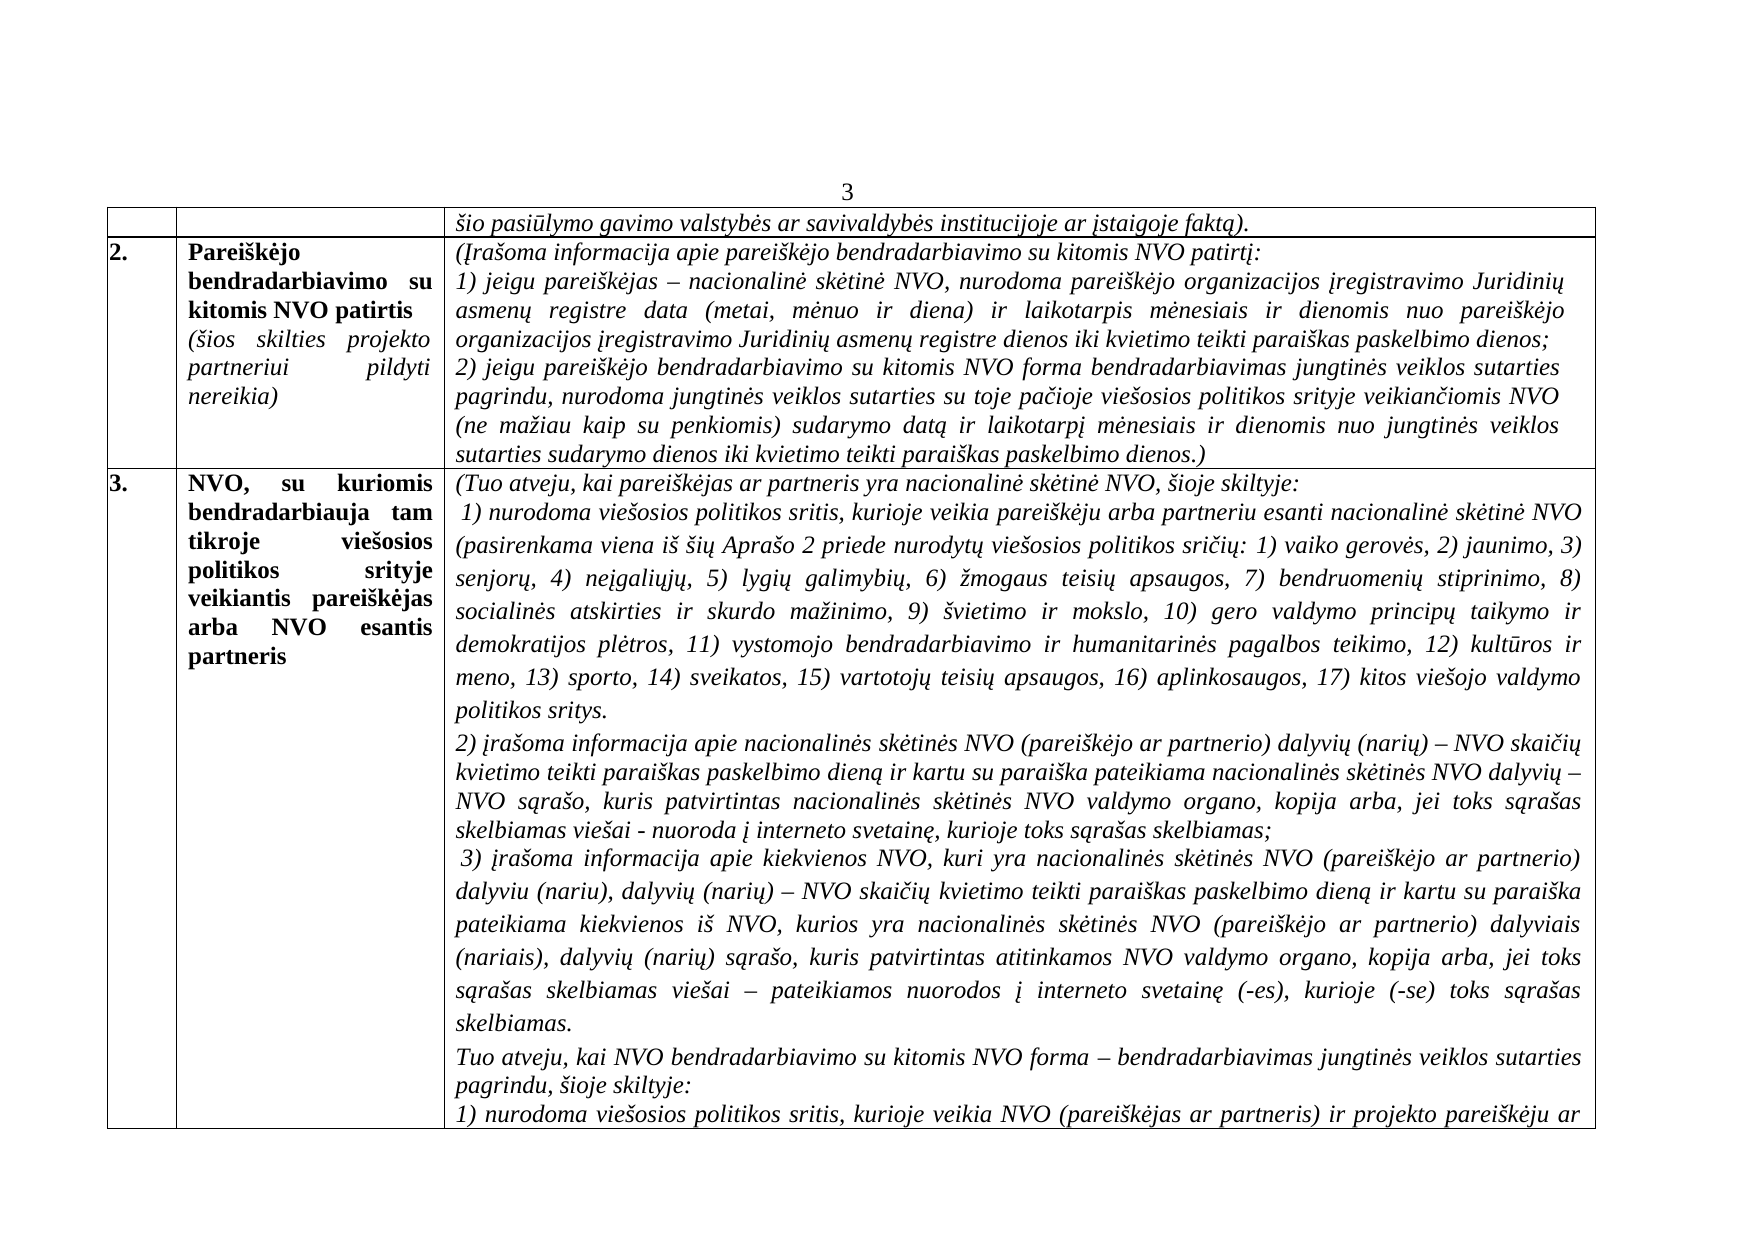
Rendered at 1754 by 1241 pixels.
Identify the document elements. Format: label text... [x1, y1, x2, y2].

table_header [177, 208, 444, 236]
table_cell (Tuo atveju, kai pareiškėjas ar partneris yra nacionalinė skėtinė NVO, šioje skiltyje: 1) nurodoma viešosios politikos sritis, kurioje veikia pareiškėju arba partneriu esanti nacionalinė skėtinė NVO (pasirenkama viena iš šių Aprašo 2 priede nurodytų viešosios politikos sričių: 1) vaiko gerovės, 2) jaunimo, 3) senjorų, 4) neįgaliųjų, 5) lygių galimybių, 6) žmogaus teisių apsaugos, 7) bendruomenių stiprinimo, 8) socialinės atskirties ir skurdo mažinimo, 9) švietimo ir mokslo, 10) gero valdymo principų taikymo ir demokratijos plėtros, 11) vystomojo bendradarbiavimo ir humanitarinės pagalbos teikimo, 12) kultūros ir meno, 13) sporto, 14) sveikatos, 15) vartotojų teisių apsaugos, 16) aplinkosaugos, 17) kitos viešojo valdymo politikos sritys. 2) įrašoma informacija apie nacionalinės skėtinės NVO (pareiškėjo ar partnerio) dalyvių (narių) – NVO skaičių kvietimo teikti paraiškas paskelbimo dieną ir kartu su paraiška pateikiama nacionalinės skėtinės NVO dalyvių – NVO sąrašo, kuris patvirtintas nacionalinės skėtinės NVO valdymo organo, kopija arba, jei toks sąrašas skelbiamas viešai - nuoroda į interneto svetainę, kurioje toks sąrašas skelbiamas; 3) įrašoma informacija apie kiekvienos NVO, kuri yra nacionalinės skėtinės NVO (pareiškėjo ar partnerio) dalyviu (nariu), dalyvių (narių) – NVO skaičių kvietimo teikti paraiškas paskelbimo dieną ir kartu su paraiška pateikiama kiekvienos iš NVO, kurios yra nacionalinės skėtinės NVO (pareiškėjo ar partnerio) dalyviais (nariais), dalyvių (narių) sąrašo, kuris patvirtintas atitinkamos NVO valdymo organo, kopija arba, jei toks sąrašas skelbiamas viešai – pateikiamos nuorodos į interneto svetainę (-es), kurioje (-se) toks sąrašas skelbiamas. Tuo atveju, kai NVO bendradarbiavimo su kitomis NVO forma – bendradarbiavimas jungtinės veiklos sutarties pagrindu, šioje skiltyje: 1) nurodoma viešosios politikos sritis, kurioje veikia NVO (pareiškėjas ar partneris) ir projekto pareiškėju ar [445, 469, 1595, 1128]
table_header [108, 208, 176, 236]
table_header šio pasiūlymo gavimo valstybės ar savivaldybės institucijoje ar įstaigoje faktą). [445, 208, 1595, 236]
table_cell 3. [108, 469, 176, 1128]
table_cell NVO, su kuriomis bendradarbiauja tam tikroje viešosios politikos srityje veikiantis pareiškėjas arba NVO esantis partneris [177, 469, 444, 1128]
table_cell 2. [108, 238, 176, 467]
table_cell Pareiškėjo bendradarbiavimo su kitomis NVO patirtis (šios skilties projekto partneriui pildyti nereikia) [177, 238, 444, 467]
table_cell (Įrašoma informacija apie pareiškėjo bendradarbiavimo su kitomis NVO patirtį: 1) jeigu pareiškėjas – nacionalinė skėtinė NVO, nurodoma pareiškėjo organizacijos įregistravimo Juridinių asmenų registre data (metai, mėnuo ir diena) ir laikotarpis mėnesiais ir dienomis nuo pareiškėjo organizacijos įregistravimo Juridinių asmenų registre dienos iki kvietimo teikti paraiškas paskelbimo dienos; 2) jeigu pareiškėjo bendradarbiavimo su kitomis NVO forma bendradarbiavimas jungtinės veiklos sutarties pagrindu, nurodoma jungtinės veiklos sutarties su toje pačioje viešosios politikos srityje veikiančiomis NVO (ne mažiau kaip su penkiomis) sudarymo datą ir laikotarpį mėnesiais ir dienomis nuo jungtinės veiklos sutarties sudarymo dienos iki kvietimo teikti paraiškas paskelbimo dienos.) [445, 238, 1595, 467]
